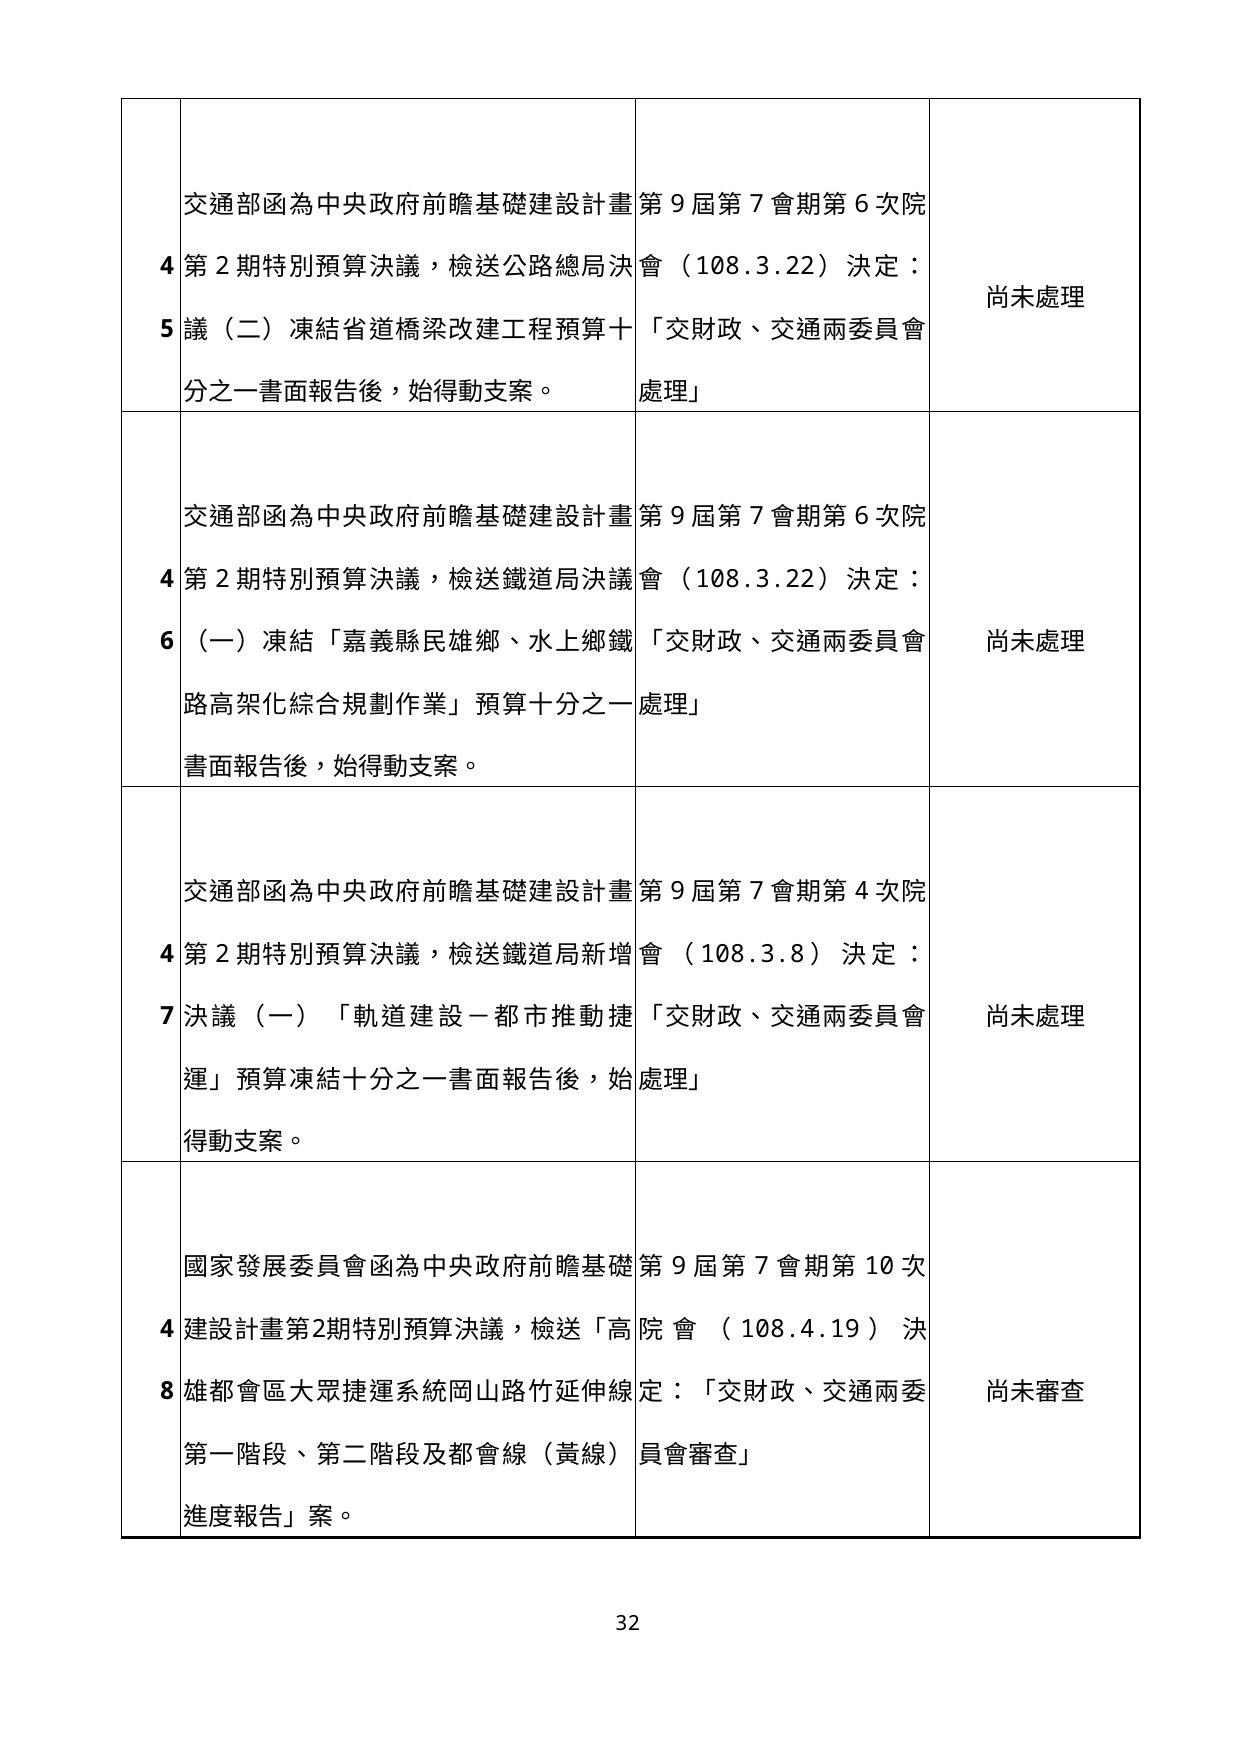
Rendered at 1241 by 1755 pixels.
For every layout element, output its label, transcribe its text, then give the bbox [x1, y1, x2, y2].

table_cell 交通部函為中央政府前瞻基礎建設計畫第2期特別預算決議，檢送公路總局決議（二）凍結省道橋梁改建工程預算十分之一書面報告後，始得動支案。 [181, 99, 635, 411]
table_cell 第9屆第7會期第10次院會（108.4.19）決定：「交財政、交通兩委員會審查」 [636, 1162, 929, 1536]
table_cell 交通部函為中央政府前瞻基礎建設計畫第2期特別預算決議，檢送鐵道局新增決議（一）「軌道建設－都市推動捷運」預算凍結十分之一書面報告後，始得動支案。 [181, 787, 635, 1161]
table_cell [122, 1162, 180, 1536]
table_cell [122, 99, 180, 411]
table_cell 國家發展委員會函為中央政府前瞻基礎建設計畫第2期特別預算決議，檢送「高雄都會區大眾捷運系統岡山路竹延伸線第一階段、第二階段及都會線（黃線）進度報告」案。 [181, 1162, 635, 1536]
table_cell 第9屆第7會期第6次院會（108.3.22）決定：「交財政、交通兩委員會處理」 [636, 99, 929, 411]
table_cell 尚未處理 [930, 412, 1139, 786]
table_cell [122, 412, 180, 786]
table_cell 第9屆第7會期第6次院會（108.3.22）決定：「交財政、交通兩委員會處理」 [636, 412, 929, 786]
table_cell 尚未處理 [930, 787, 1139, 1161]
table_cell [122, 787, 180, 1161]
table_cell 尚未處理 [930, 99, 1139, 411]
table_cell 交通部函為中央政府前瞻基礎建設計畫第2期特別預算決議，檢送鐵道局決議（一）凍結「嘉義縣民雄鄉、水上鄉鐵路高架化綜合規劃作業」預算十分之一書面報告後，始得動支案。 [181, 412, 635, 786]
table_cell 第9屆第7會期第4次院會（108.3.8）決定：「交財政、交通兩委員會處理」 [636, 787, 929, 1161]
table_cell 尚未審查 [930, 1162, 1139, 1536]
